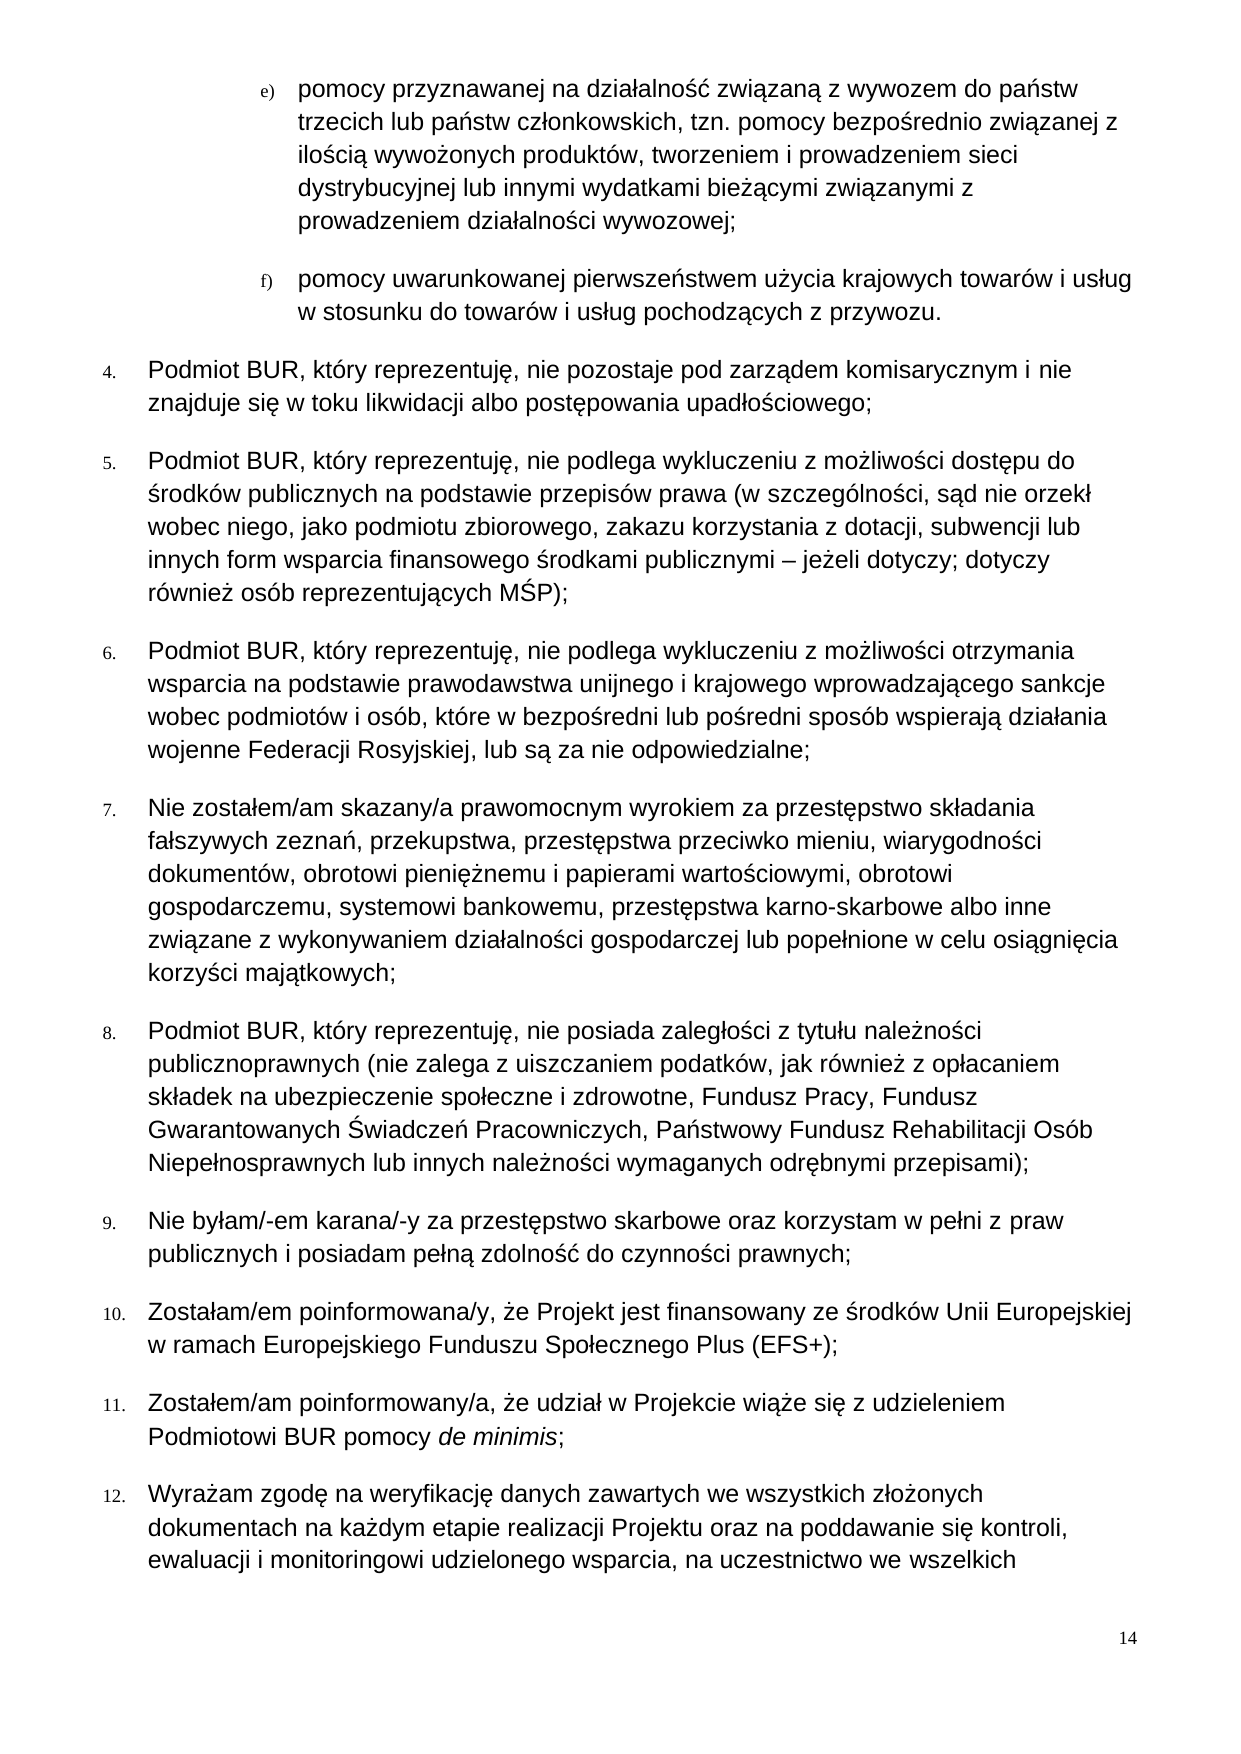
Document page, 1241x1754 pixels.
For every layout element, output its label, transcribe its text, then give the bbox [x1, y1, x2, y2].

list pomocy uwarunkowanej pierwszeństwem użycia krajowych towarów i usług w stosunku do towarów i usług pochodzących z przywozu. [260, 264, 1137, 326]
list pomocy przyznawanej na działalność związaną z wywozem do państw trzecich lub państw członkowskich, tzn. pomocy bezpośrednio związanej z ilością wywożonych produktów, tworzeniem i prowadzeniem sieci dystrybucyjnej lub innymi wydatkami bieżącymi związanymi z prowadzeniem działalności wywozowej; [260, 74, 1137, 234]
list Nie zostałem/am skazany/a prawomocnym wyrokiem za przestępstwo składania fałszywych zeznań, przekupstwa, przestępstwa przeciwko mieniu, wiarygodności dokumentów, obrotowi pieniężnemu i papierami wartościowymi, obrotowi gospodarczemu, systemowi bankowemu, przestępstwa karno-skarbowe albo inne związane z wykonywaniem działalności gospodarczej lub popełnione w celu osiągnięcia korzyści majątkowych; [102, 793, 1137, 987]
list Nie byłam/-em karana/-y za przestępstwo skarbowe oraz korzystam w pełni z praw publicznych i posiadam pełną zdolność do czynności prawnych; [102, 1206, 1137, 1268]
list Podmiot BUR, który reprezentuję, nie podlega wykluczeniu z możliwości dostępu do środków publicznych na podstawie przepisów prawa (w szczególności, sąd nie orzekł wobec niego, jako podmiotu zbiorowego, zakazu korzystania z dotacji, subwencji lub innych form wsparcia finansowego środkami publicznymi – jeżeli dotyczy; dotyczy również osób reprezentujących MŚP); [102, 446, 1137, 607]
list Zostałam/em poinformowana/y, że Projekt jest finansowany ze środków Unii Europejskiej w ramach Europejskiego Funduszu Społecznego Plus (EFS+); [102, 1297, 1137, 1359]
list Podmiot BUR, który reprezentuję, nie podlega wykluczeniu z możliwości otrzymania wsparcia na podstawie prawodawstwa unijnego i krajowego wprowadzającego sankcje wobec podmiotów i osób, które w bezpośredni lub pośredni sposób wspierają działania wojenne Federacji Rosyjskiej, lub są za nie odpowiedzialne; [102, 636, 1137, 764]
list Wyrażam zgodę na weryfikację danych zawartych we wszystkich złożonych dokumentach na każdym etapie realizacji Projektu oraz na poddawanie się kontroli, ewaluacji i monitoringowi udzielonego wsparcia, na uczestnictwo we wszelkich [102, 1479, 1137, 1574]
list Podmiot BUR, który reprezentuję, nie posiada zaległości z tytułu należności publicznoprawnych (nie zalega z uiszczaniem podatków, jak również z opłacaniem składek na ubezpieczenie społeczne i zdrowotne, Fundusz Pracy, Fundusz Gwarantowanych Świadczeń Pracowniczych, Państwowy Fundusz Rehabilitacji Osób Niepełnosprawnych lub innych należności wymaganych odrębnymi przepisami); [102, 1016, 1137, 1177]
list Podmiot BUR, który reprezentuję, nie pozostaje pod zarządem komisarycznym i nie znajduje się w toku likwidacji albo postępowania upadłościowego; [102, 355, 1137, 417]
list Zostałem/am poinformowany/a, że udział w Projekcie wiąże się z udzieleniem Podmiotowi BUR pomocy de minimis; [102, 1388, 1137, 1450]
